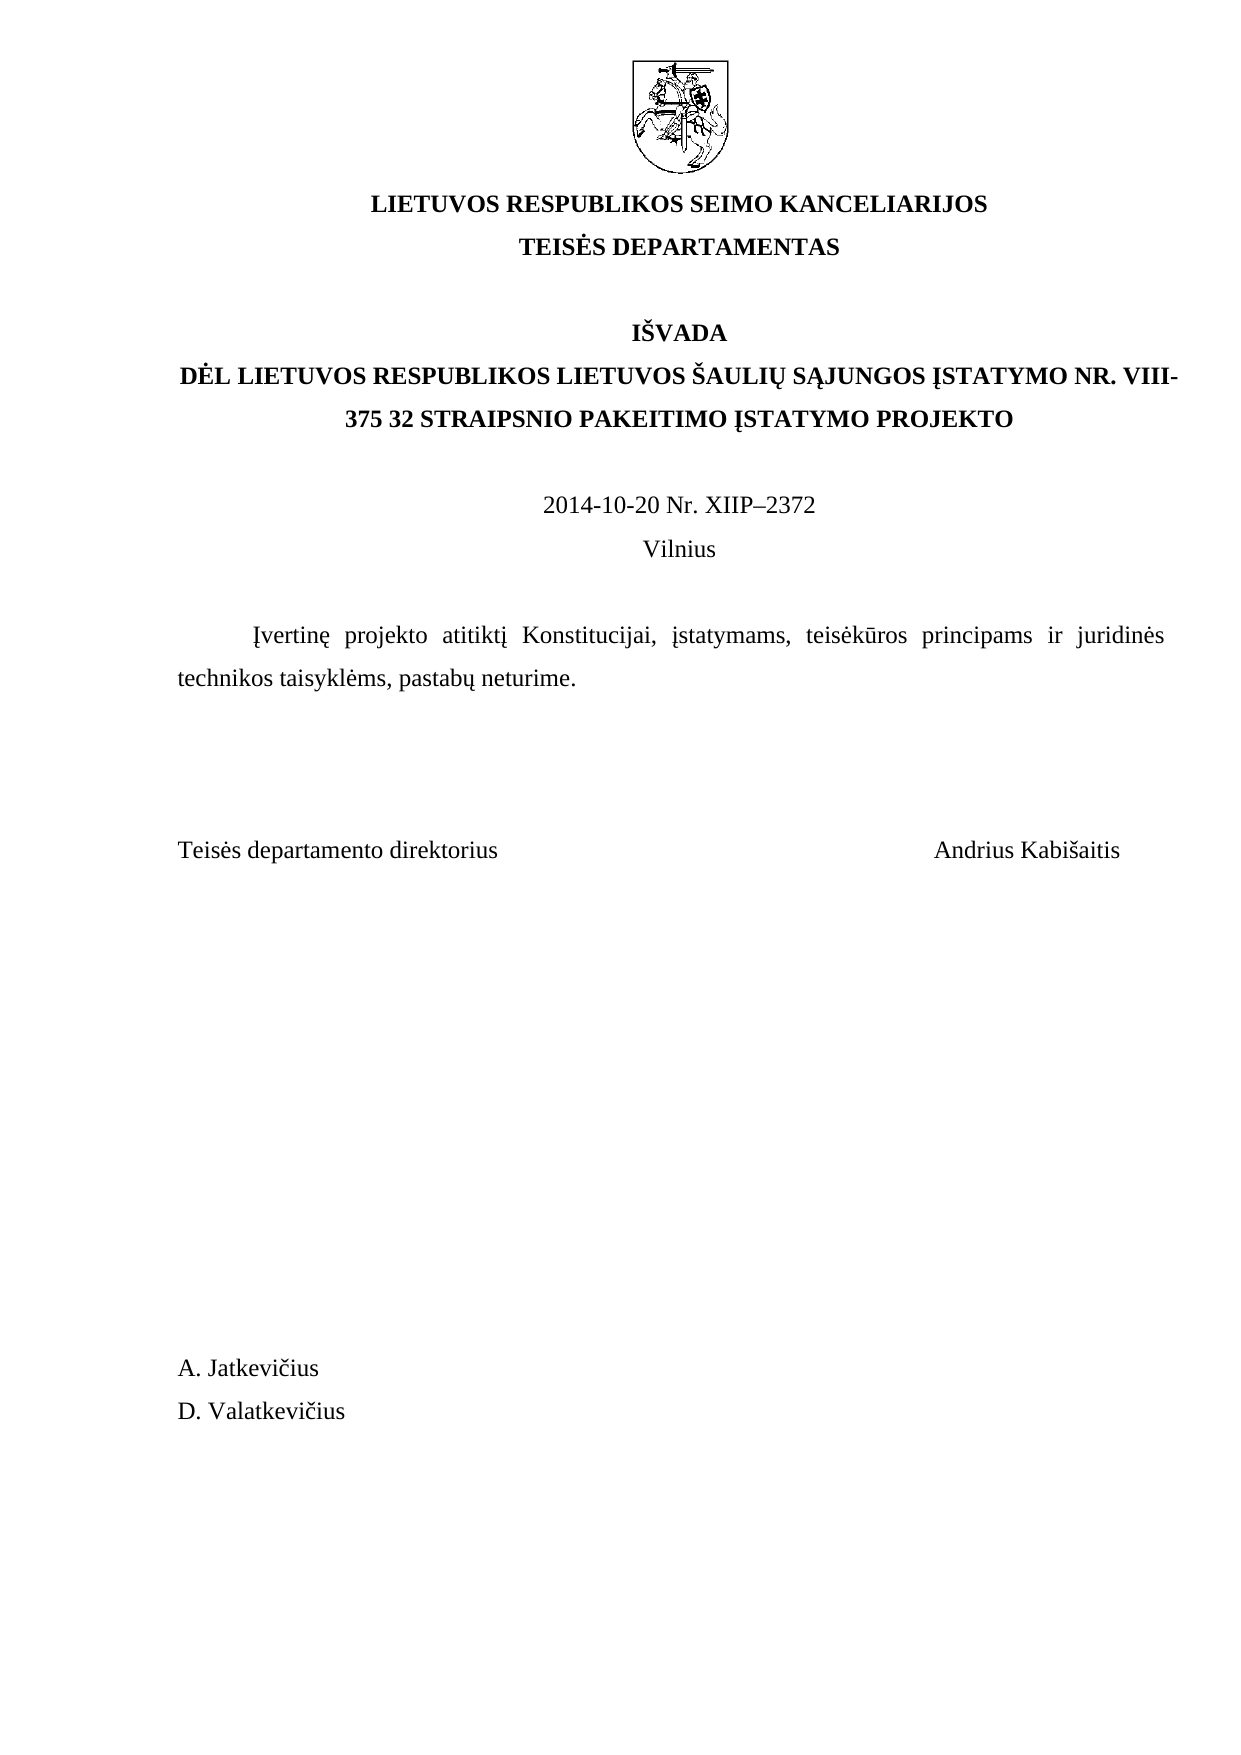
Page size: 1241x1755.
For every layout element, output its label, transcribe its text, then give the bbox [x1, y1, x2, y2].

text 2014-10-20 Nr. XIIP–2372 [177, 491, 1181, 519]
text Teisės departamento direktorius Andrius Kabišaitis [177, 836, 1181, 864]
text Vilnius [177, 534, 1181, 562]
text LIETUVOS RESPUBLIKOS SEIMO KANCELIARIJOS [177, 189, 1181, 217]
text TEISĖS DEPARTAMENTAS [177, 232, 1181, 261]
text Įvertinę projekto atitiktį Konstitucijai, įstatymams, teisėkūros principams ir juridinės technikos taisyklėms, pastabų neturime. [177, 620, 1166, 692]
text DĖL LIETUVOS RESPUBLIKOS LIETUVOS ŠAULIŲ SĄJUNGOS ĮSTATYMO NR. VIII-375 32 STRAIPSNIO PAKEITIMO ĮSTATYMO PROJEKTO [177, 361, 1181, 433]
text A. Jatkevičius [177, 1353, 1181, 1382]
text IŠVADA [177, 318, 1181, 347]
text D. Valatkevičius [177, 1396, 1181, 1425]
